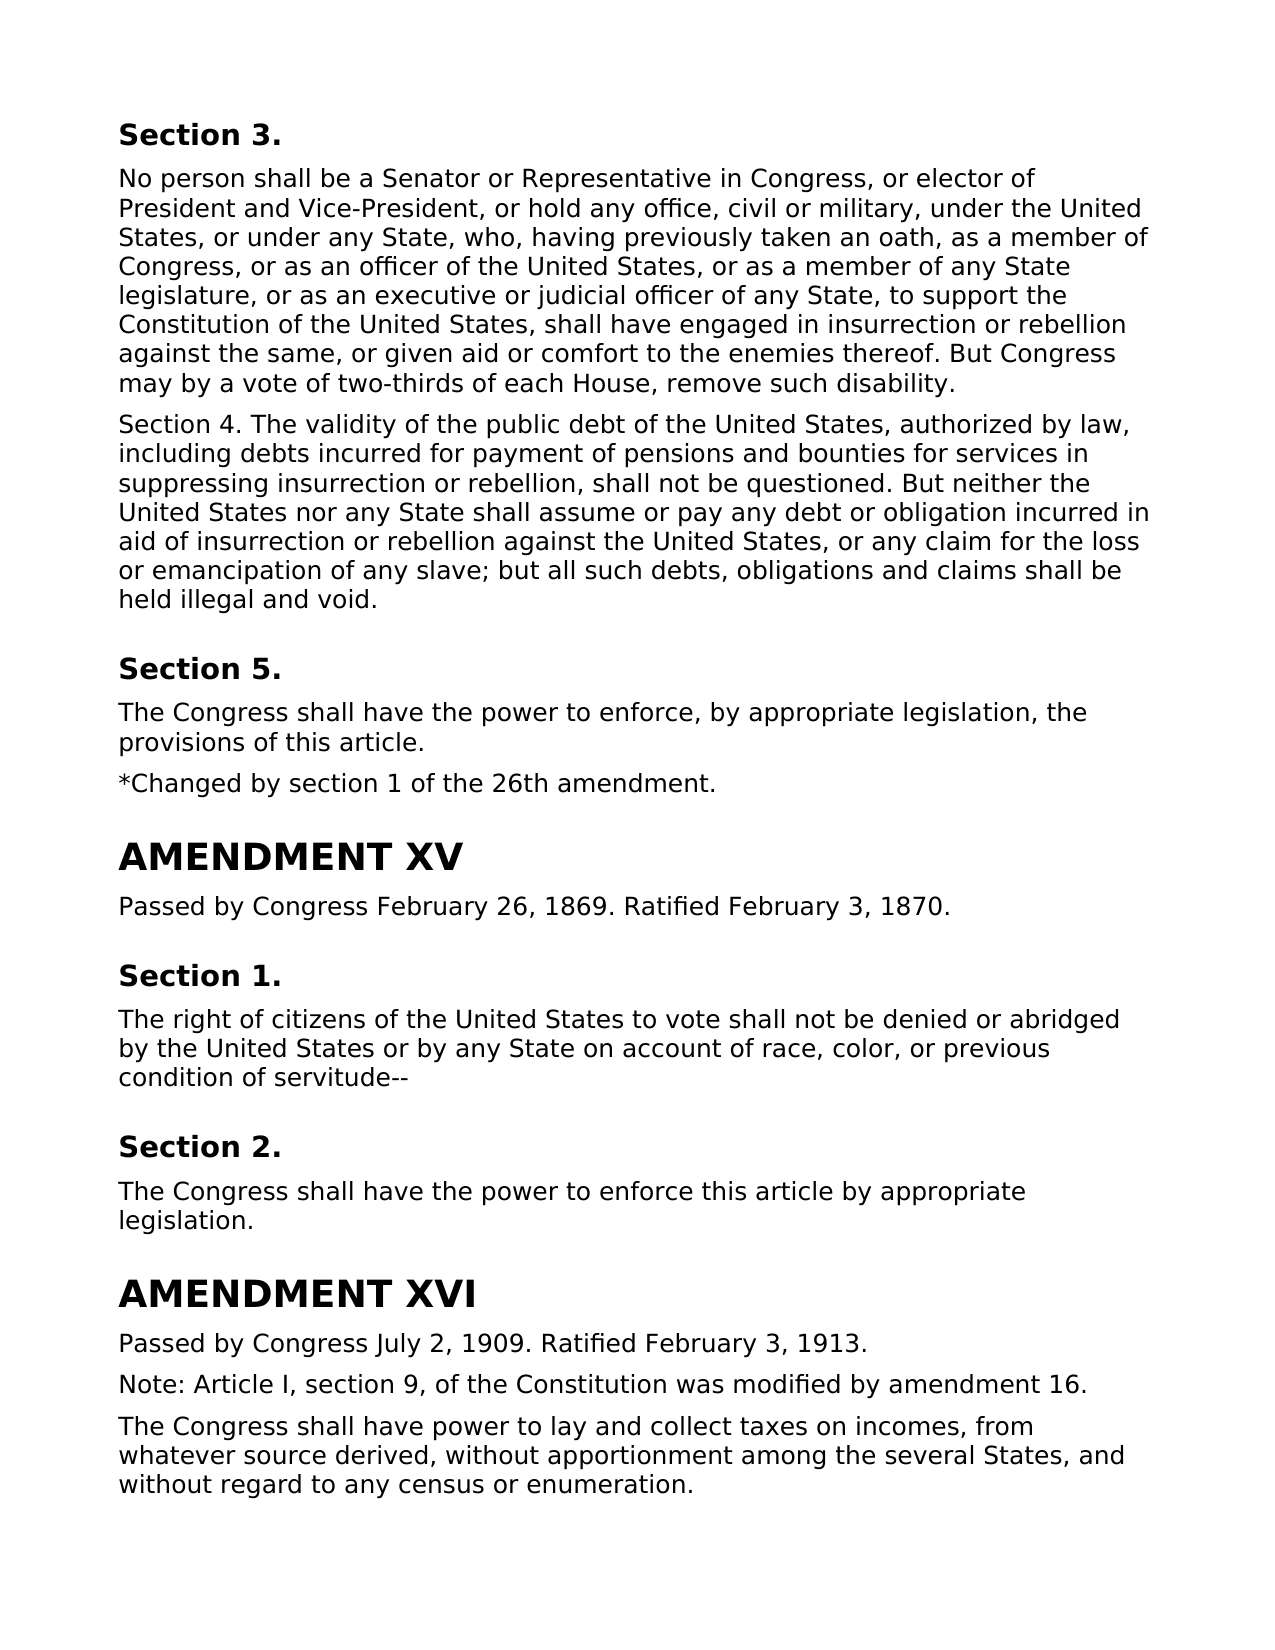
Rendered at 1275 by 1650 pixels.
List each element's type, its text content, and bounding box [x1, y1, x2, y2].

subtitle Section 2. [118, 1130, 1157, 1164]
subtitle AMENDMENT XVI [118, 1273, 1157, 1316]
text Section 4. The validity of the public debt of the United States, authorized by law, including debts incurred for payment of pensions and bounties for services in suppressing insurrection or rebellion, shall not be questioned. But neither the United States nor any State shall assume or pay any debt or obligation incurred in aid of insurrection or rebellion against the United States, or any claim for the loss or emancipation of any slave; but all such debts, obligations and claims shall be held illegal and void. [118, 410, 1157, 614]
subtitle Section 1. [118, 959, 1157, 993]
text No person shall be a Senator or Representative in Congress, or elector of President and Vice-President, or hold any office, civil or military, under the United States, or under any State, who, having previously taken an oath, as a member of Congress, or as an officer of the United States, or as a member of any State legislature, or as an executive or judicial officer of any State, to support the Constitution of the United States, shall have engaged in insurrection or rebellion against the same, or given aid or comfort to the enemies thereof. But Congress may by a vote of two-thirds of each House, remove such disability. [118, 164, 1157, 398]
text Note: Article I, section 9, of the Constitution was modified by amendment 16. [118, 1370, 1157, 1399]
text The Congress shall have the power to enforce, by appropriate legislation, the provisions of this article. [118, 698, 1157, 757]
text Passed by Congress February 26, 1869. Ratified February 3, 1870. [118, 892, 1157, 921]
text The Congress shall have power to lay and collect taxes on incomes, from whatever source derived, without apportionment among the several States, and without regard to any census or enumeration. [118, 1412, 1157, 1499]
text *Changed by section 1 of the 26th amendment. [118, 769, 1157, 798]
text Passed by Congress July 2, 1909. Ratified February 3, 1913. [118, 1329, 1157, 1358]
subtitle Section 3. [118, 118, 1157, 152]
text The Congress shall have the power to enforce this article by appropriate legislation. [118, 1177, 1157, 1235]
subtitle Section 5. [118, 652, 1157, 686]
text The right of citizens of the United States to vote shall not be denied or abridged by the United States or by any State on account of race, color, or previous condition of servitude-- [118, 1005, 1157, 1093]
subtitle AMENDMENT XV [118, 836, 1157, 880]
